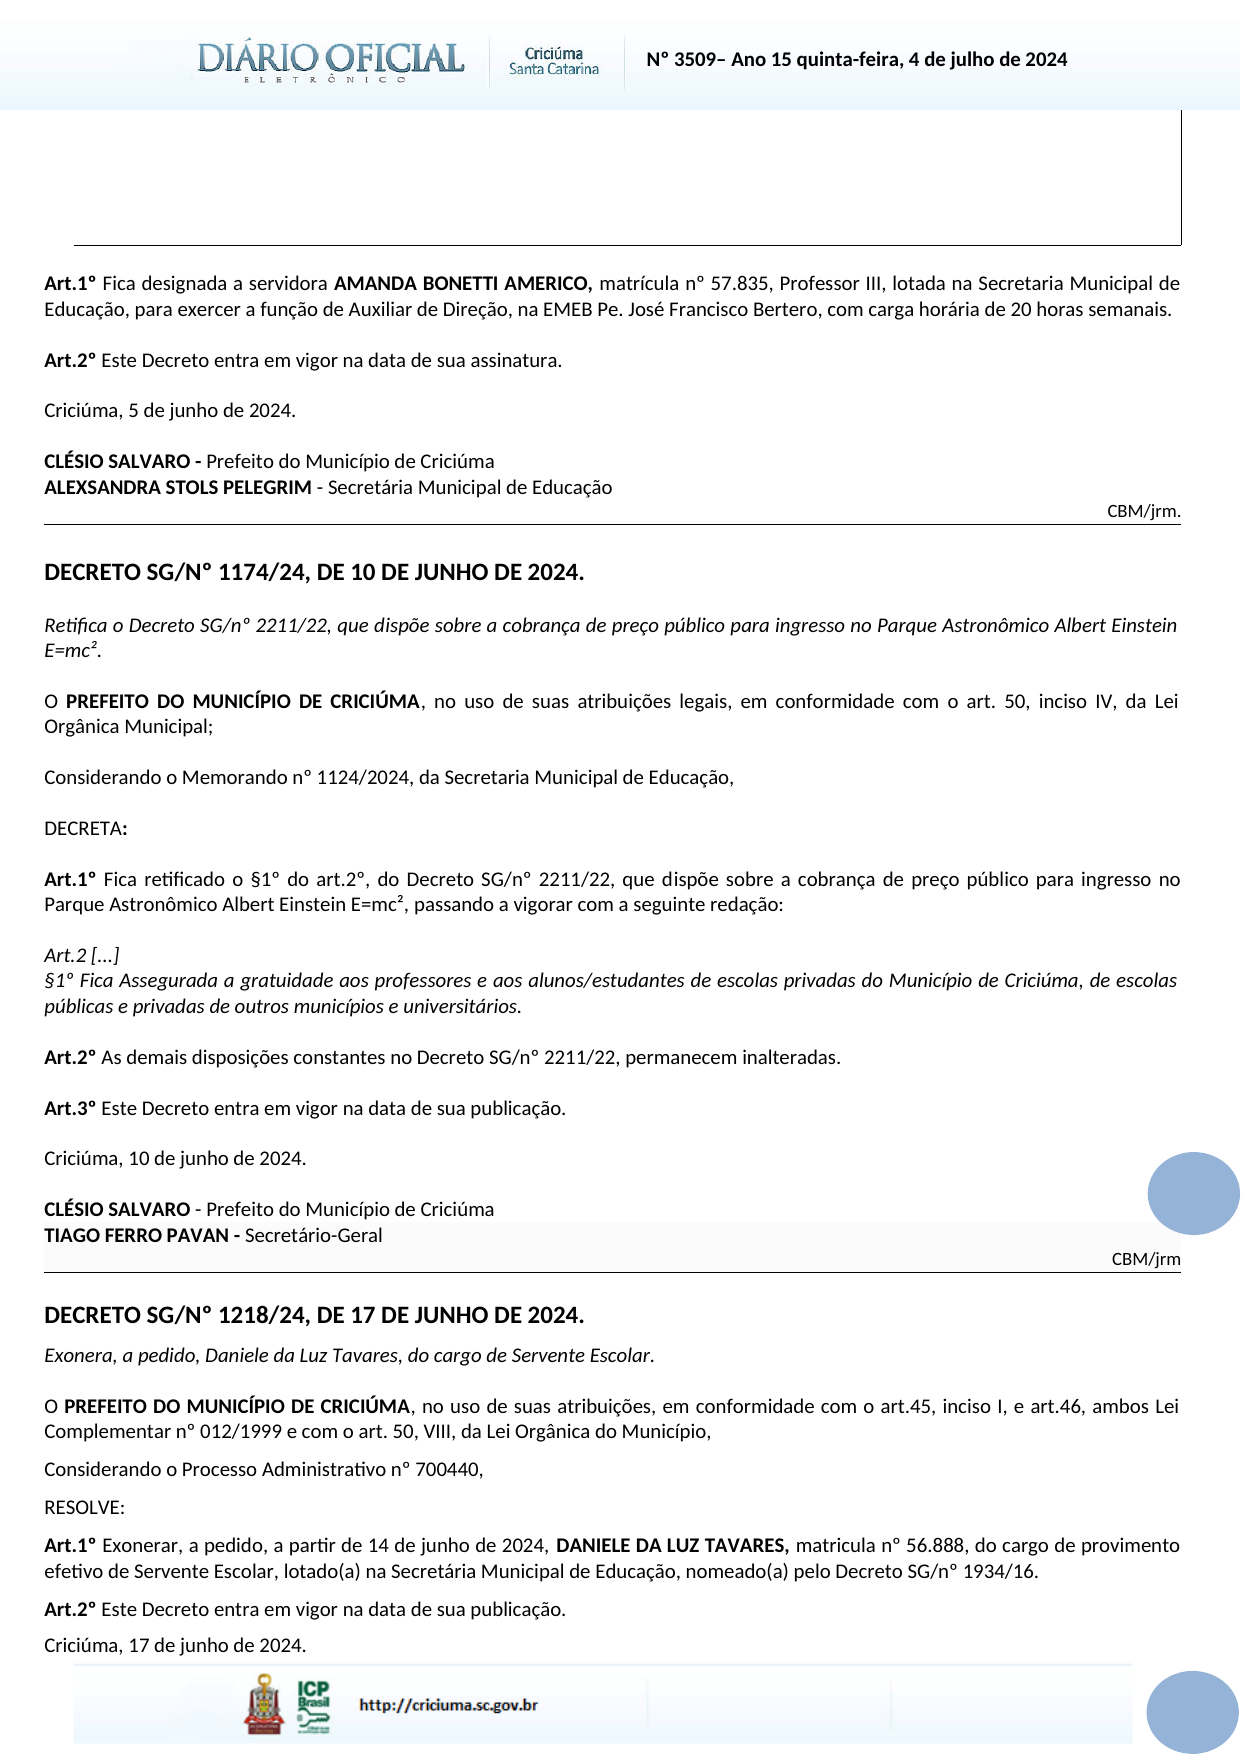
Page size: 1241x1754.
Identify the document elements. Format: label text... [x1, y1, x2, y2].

text TIAGO FERRO PAVAN - Secretário-Geral [44, 1222, 1181, 1247]
text DECRETO SG/Nº 1174/24, DE 10 DE JUNHO DE 2024. [44, 556, 1181, 586]
text Art.1º Fica designada a servidora AMANDA BONETTI AMERICO, matrícula nº 57.835, Professor III, lotada na Secretaria Municipal de Educação, para exercer a função de Auxiliar de Direção, na EMEB Pe. José Francisco Bertero, com carga horária de 20 horas semanais. [44, 271, 1181, 321]
text §1º Fica Assegurada a gratuidade aos professores e aos alunos/estudantes de escolas privadas do Município de Criciúma, de escolas públicas e privadas de outros municípios e universitários. [44, 968, 1181, 1018]
text Retifica o Decreto SG/nº 2211/22, que dispõe sobre a cobrança de preço público para ingresso no Parque Astronômico Albert Einstein E=mc². [44, 612, 1181, 663]
text Art.2º Este Decreto entra em vigor na data de sua assinatura. [44, 347, 1181, 372]
text ALEXSANDRA STOLS PELEGRIM - Secretária Municipal de Educação [44, 474, 1181, 499]
text Exonera, a pedido, Daniele da Luz Tavares, do cargo de Servente Escolar. [44, 1342, 1181, 1367]
text Art.2 [...] [44, 942, 1181, 968]
text CLÉSIO SALVARO - Prefeito do Município de Criciúma [44, 1196, 1159, 1222]
text Criciúma, 10 de junho de 2024. [44, 1146, 1181, 1171]
text CLÉSIO SALVARO - Prefeito do Município de Criciúma [44, 448, 1181, 474]
text Art.1º Fica retificado o §1º do art.2º, do Decreto SG/nº 2211/22, que dispõe sobre a cobrança de preço público para ingresso no Parque Astronômico Albert Einstein E=mc², passando a vigorar com a seguinte redação: [44, 866, 1181, 917]
text Art.2º Este Decreto entra em vigor na data de sua publicação. [44, 1596, 1181, 1622]
text Considerando o Processo Administrativo nº 700440, [44, 1456, 1181, 1482]
text Criciúma, 5 de junho de 2024. [44, 398, 1181, 423]
text RESOLVE: [44, 1494, 1181, 1520]
text Art.1º Exonerar, a pedido, a partir de 14 de junho de 2024, DANIELE DA LUZ TAVARES, matricula nº 56.888, do cargo de provimento efetivo de Servente Escolar, lotado(a) na Secretária Municipal de Educação, nomeado(a) pelo Decreto SG/nº 1934/16. [44, 1533, 1181, 1583]
text CBM/jrm [44, 1247, 1181, 1272]
text Art.3º Este Decreto entra em vigor na data de sua publicação. [44, 1095, 1181, 1120]
text O PREFEITO DO MUNICÍPIO DE CRICIÚMA, no uso de suas atribuições legais, em conformidade com o art. 50, inciso IV, da Lei Orgânica Municipal; [44, 688, 1181, 739]
text DECRETA: [44, 815, 1181, 841]
text Art.2º As demais disposições constantes no Decreto SG/nº 2211/22, permanecem inalteradas. [44, 1044, 1181, 1069]
text O PREFEITO DO MUNICÍPIO DE CRICIÚMA, no uso de suas atribuições, em conformidade com o art.45, inciso I, e art.46, ambos Lei Complementar nº 012/1999 e com o art. 50, VIII, da Lei Orgânica do Município, [44, 1393, 1181, 1444]
text Criciúma, 17 de junho de 2024. [44, 1632, 1181, 1657]
text DECRETO SG/Nº 1218/24, DE 17 DE JUNHO DE 2024. [44, 1299, 1181, 1329]
text Considerando o Memorando nº 1124/2024, da Secretaria Municipal de Educação, [44, 764, 1181, 790]
text CBM/jrm. [44, 499, 1181, 524]
